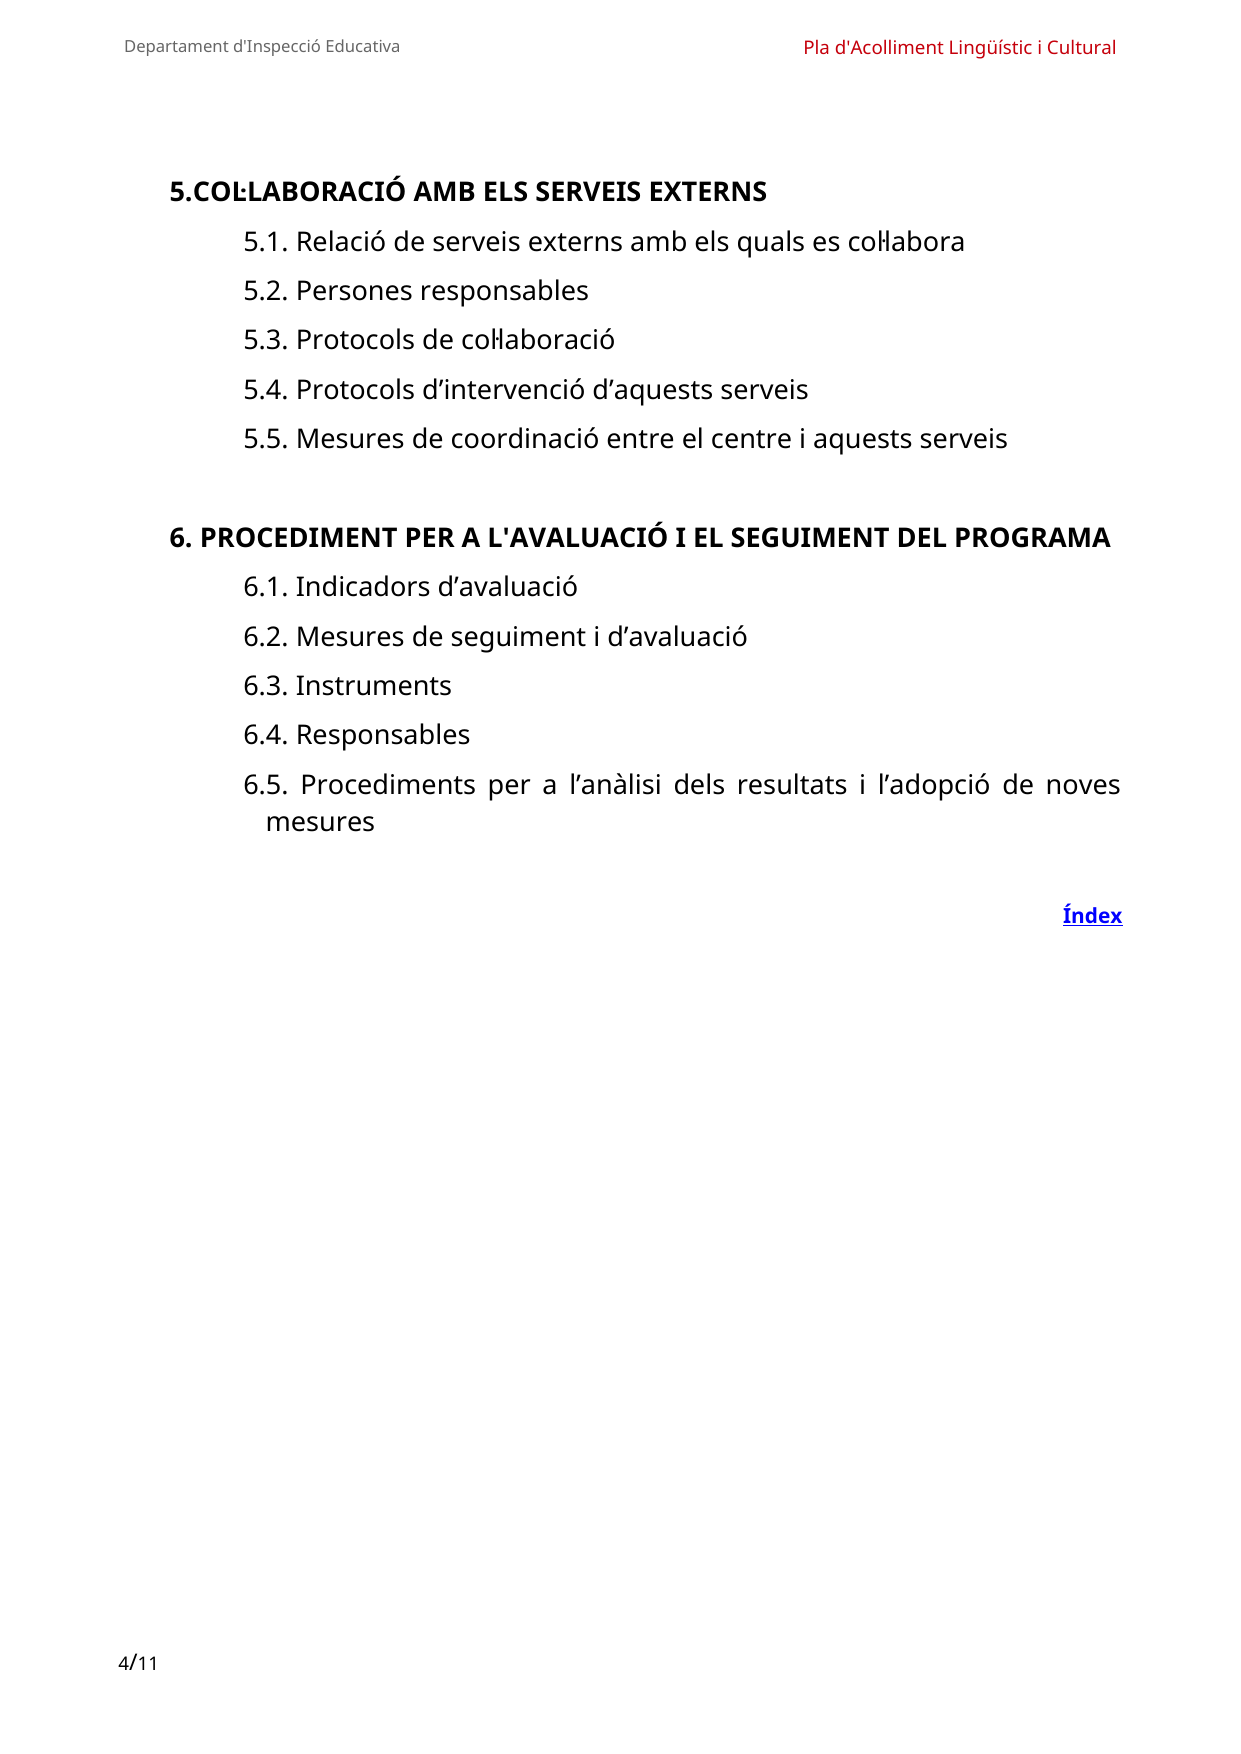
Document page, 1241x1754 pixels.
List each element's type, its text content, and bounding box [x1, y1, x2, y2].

text Índex [118, 901, 1122, 929]
list Protocols de col·laboració [236, 321, 1122, 358]
list Procediments per a l’anàlisi dels resultats i l’adopció de noves mesures [236, 765, 1122, 839]
list Mesures de coordinació entre el centre i aquests serveis [236, 419, 1122, 456]
list Persones responsables [236, 271, 1122, 308]
list PROCEDIMENT PER A L'AVALUACIÓ I EL SEGUIMENT DEL PROGRAMA [162, 518, 1122, 555]
list Relació de serveis externs amb els quals es col·labora [236, 222, 1122, 259]
list Instruments [236, 666, 1122, 703]
list Indicadors d’avaluació [236, 568, 1122, 604]
list Mesures de seguiment i d’avaluació [236, 617, 1122, 654]
list COL·LABORACIÓ AMB ELS SERVEIS EXTERNS [162, 173, 1122, 209]
list Protocols d’intervenció d’aquests serveis [236, 370, 1122, 407]
list Responsables [236, 716, 1122, 753]
